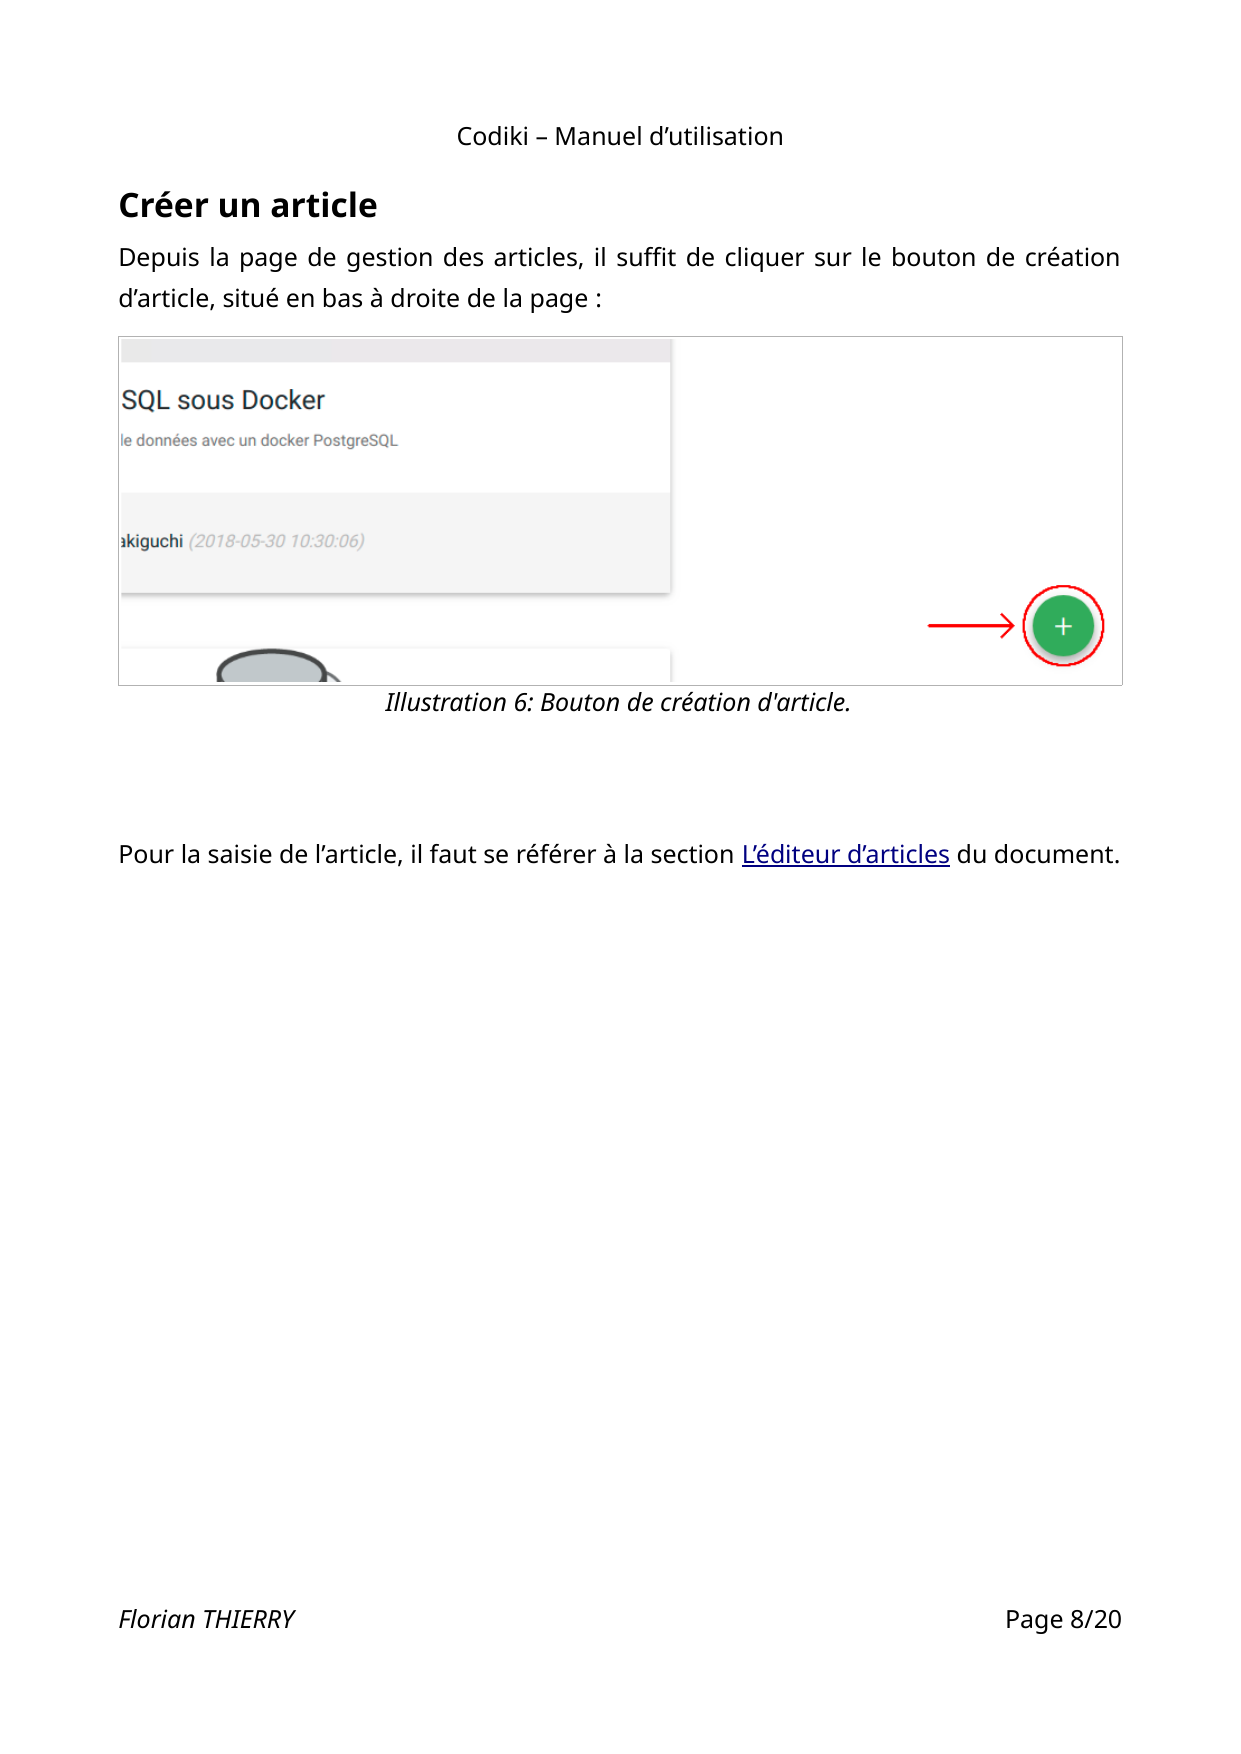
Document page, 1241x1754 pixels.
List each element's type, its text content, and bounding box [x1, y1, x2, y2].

text Illustration 6: Bouton de création d'article. [118, 686, 1122, 719]
subtitle Créer un article [118, 182, 1122, 227]
text Pour la saisie de l’article, il faut se référer à la section L’éditeur d’articles du document. [118, 837, 1122, 871]
text Depuis la page de gestion des articles, il suffit de cliquer sur le bouton de création d’article, situé en bas à droite de la page : [118, 240, 1122, 315]
picture [121, 339, 1119, 682]
text [119, 337, 1122, 685]
